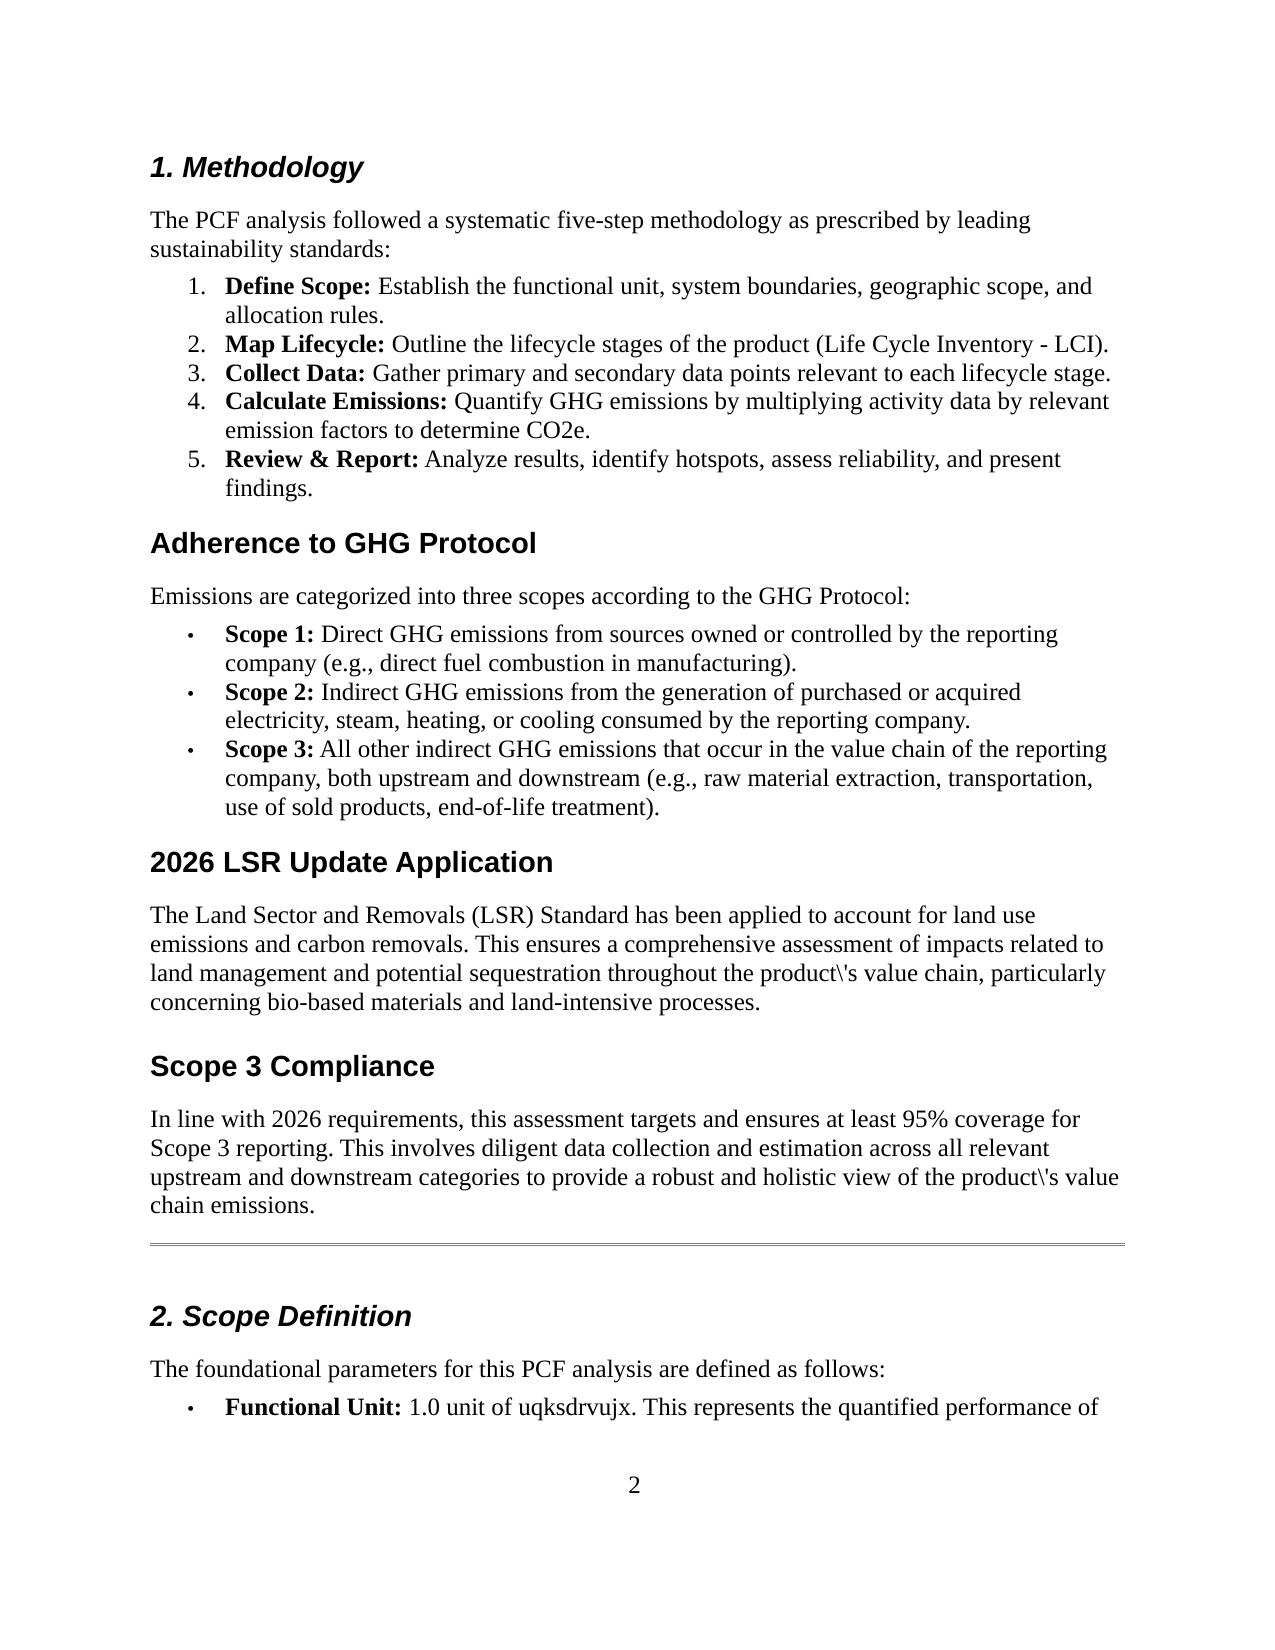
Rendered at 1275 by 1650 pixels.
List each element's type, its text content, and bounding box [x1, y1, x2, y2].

list Define Scope: Establish the functional unit, system boundaries, geographic scope, and allocation rules. [187, 271, 1125, 329]
list Calculate Emissions: Quantify GHG emissions by multiplying activity data by relevant emission factors to determine CO2e. [187, 386, 1125, 444]
subtitle Adherence to GHG Protocol [150, 526, 1125, 560]
text Emissions are categorized into three scopes according to the GHG Protocol: [150, 581, 1125, 610]
list Map Lifecycle: Outline the lifecycle stages of the product (Life Cycle Inventory - LCI). [187, 329, 1125, 358]
subtitle 2026 LSR Update Application [150, 845, 1125, 879]
list Collect Data: Gather primary and secondary data points relevant to each lifecycle stage. [187, 358, 1125, 386]
text The PCF analysis followed a systematic five-step methodology as prescribed by leading sustainability standards: [150, 205, 1125, 262]
list Scope 1: Direct GHG emissions from sources owned or controlled by the reporting company (e.g., direct fuel combustion in manufacturing). [187, 619, 1125, 677]
text In line with 2026 requirements, this assessment targets and ensures at least 95% coverage for Scope 3 reporting. This involves diligent data collection and estimation across all relevant upstream and downstream categories to provide a robust and holistic view of the product\'s value chain emissions. [150, 1104, 1125, 1219]
text The Land Sector and Removals (LSR) Standard has been applied to account for land use emissions and carbon removals. This ensures a comprehensive assessment of impacts related to land management and potential sequestration throughout the product\'s value chain, particularly concerning bio-based materials and land-intensive processes. [150, 900, 1125, 1015]
text The foundational parameters for this PCF analysis are defined as follows: [150, 1354, 1125, 1383]
list Scope 2: Indirect GHG emissions from the generation of purchased or acquired electricity, steam, heating, or cooling consumed by the reporting company. [187, 677, 1125, 734]
list Functional Unit: 1.0 unit of uqksdrvujx. This represents the quantified performance of [187, 1392, 1125, 1421]
subtitle Scope 3 Compliance [150, 1049, 1125, 1083]
list Review & Report: Analyze results, identify hotspots, assess reliability, and present findings. [187, 444, 1125, 501]
subtitle 2. Scope Definition [150, 1299, 1125, 1333]
subtitle 1. Methodology [150, 150, 1125, 183]
list Scope 3: All other indirect GHG emissions that occur in the value chain of the reporting company, both upstream and downstream (e.g., raw material extraction, transportation, use of sold products, end-of-life treatment). [187, 734, 1125, 820]
